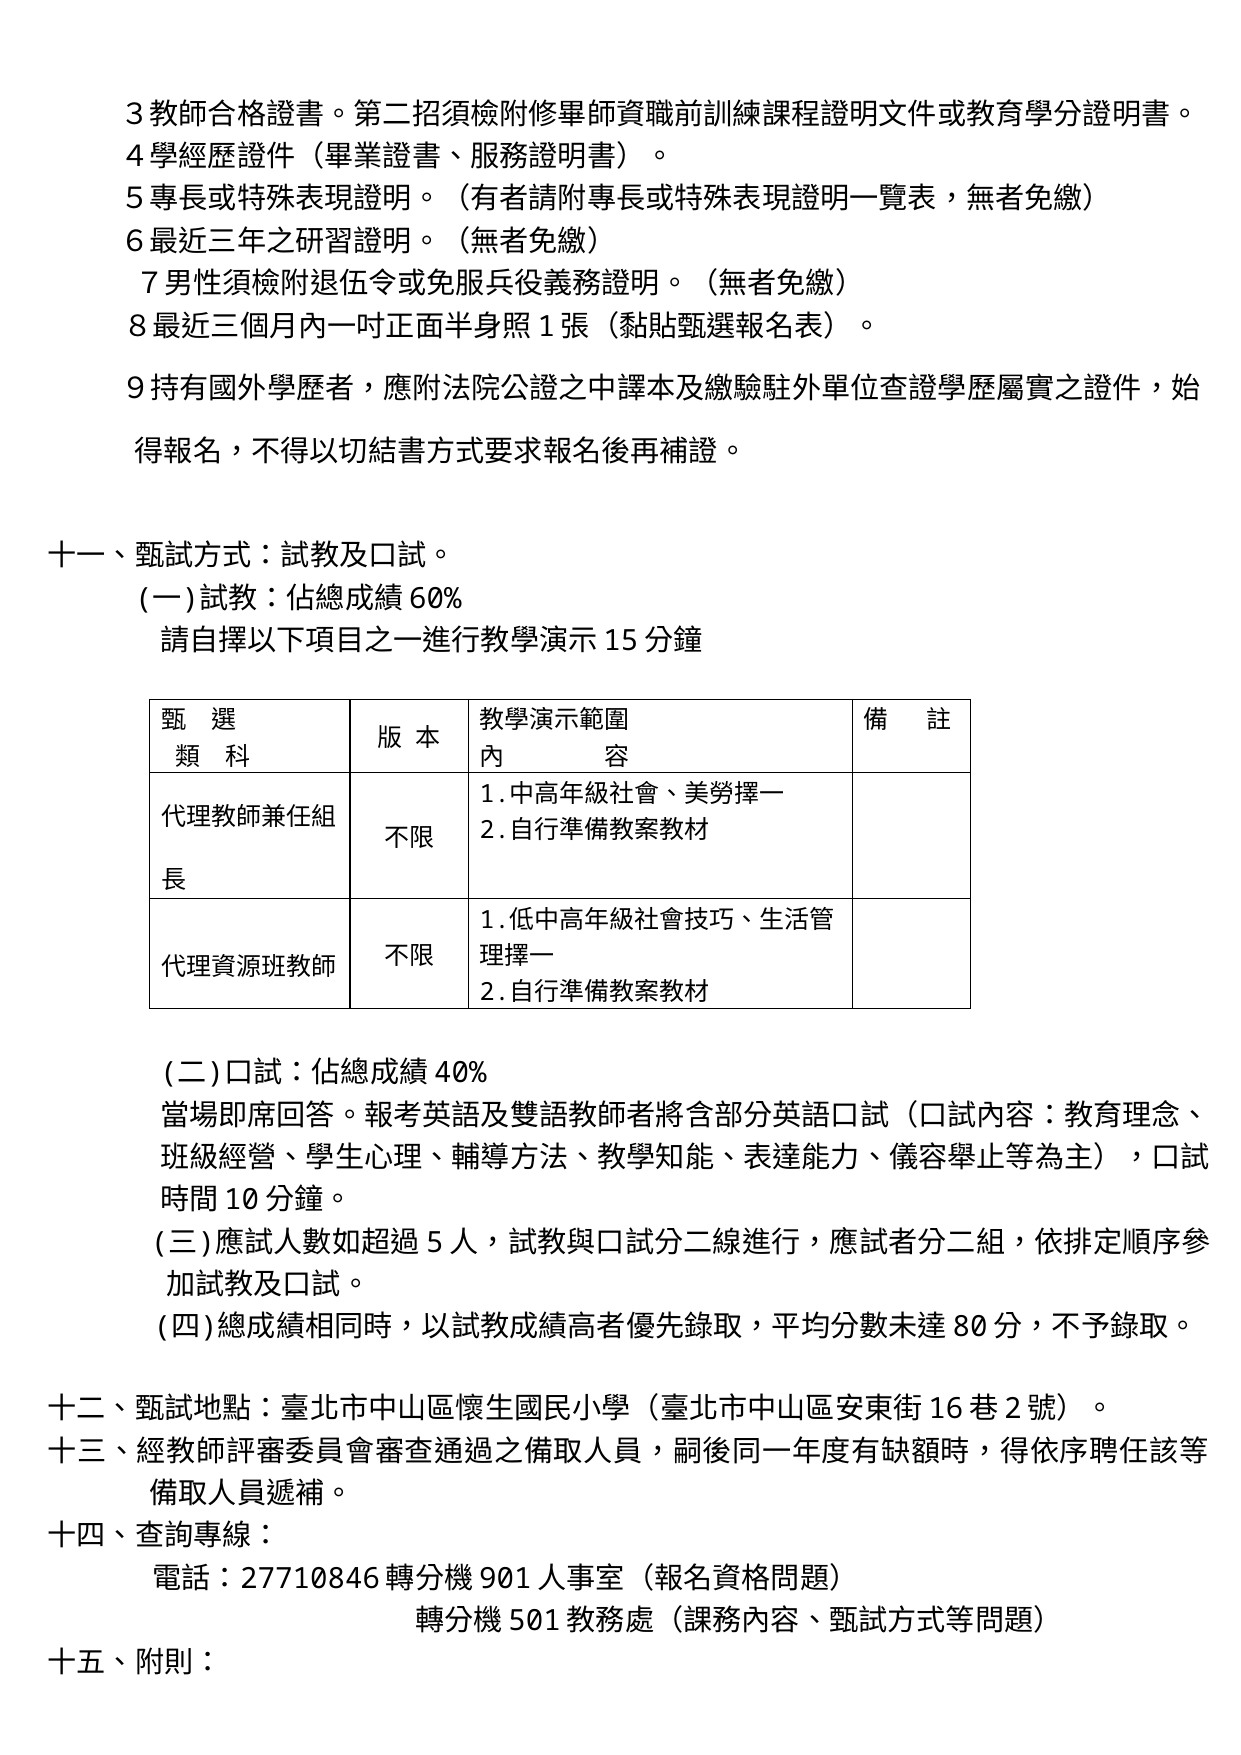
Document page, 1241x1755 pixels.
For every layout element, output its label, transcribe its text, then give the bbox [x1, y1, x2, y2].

text 十四、查詢專線： [47, 1512, 1211, 1554]
text ９持有國外學歷者，應附法院公證之中譯本及繳驗駐外單位查證學歷屬實之證件，始得報名，不得以切結書方式要求報名後再補證。 [121, 344, 1211, 469]
table_header 版 本 [351, 700, 468, 772]
table_header 甄 選 類 科 [150, 700, 349, 772]
table_cell [853, 773, 970, 898]
text 十一、甄試方式：試教及口試。 [47, 532, 1211, 574]
text 電話：27710846轉分機901人事室（報名資格問題） [47, 1554, 1211, 1597]
table_cell 代理教師兼任組長 [150, 773, 349, 898]
table_header 備 註 [853, 700, 970, 772]
text (三)應試人數如超過5人，試教與口試分二線進行，應試者分二組，依排定順序參加試教及口試。 [151, 1218, 1211, 1303]
text 轉分機501教務處（課務內容、甄試方式等問題） [47, 1597, 1211, 1639]
table_header 教學演示範圍 內 容 [469, 700, 852, 772]
text ５專長或特殊表現證明。（有者請附專長或特殊表現證明一覽表，無者免繳） [47, 175, 1211, 217]
text 十二、甄試地點：臺北市中山區懷生國民小學（臺北市中山區安東街16巷2號）。 [47, 1385, 1211, 1427]
text ７男性須檢附退伍令或免服兵役義務證明。（無者免繳） [47, 260, 1211, 302]
table_cell 1.中高年級社會、美勞擇一 2.自行準備教案教材 [469, 773, 852, 898]
table_cell [853, 899, 970, 1008]
text ３教師合格證書。第二招須檢附修畢師資職前訓練課程證明文件或教育學分證明書。 [47, 91, 1211, 133]
text 十三、經教師評審委員會審查通過之備取人員，嗣後同一年度有缺額時，得依序聘任該等備取人員遞補。 [47, 1427, 1211, 1512]
table_cell 不限 [351, 773, 468, 898]
text (四)總成績相同時，以試教成績高者優先錄取，平均分數未達80分，不予錄取。 [136, 1303, 1211, 1345]
table_cell 1.低中高年級社會技巧、生活管理擇一 2.自行準備教案教材 [469, 899, 852, 1008]
text (二)口試：佔總成績40% [160, 1049, 1211, 1091]
text 請自擇以下項目之一進行教學演示15分鐘 [160, 617, 1211, 659]
table_cell 不限 [351, 899, 468, 1008]
text 十五、附則： [47, 1639, 1211, 1681]
text 當場即席回答。報考英語及雙語教師者將含部分英語口試（口試內容：教育理念、班級經營、學生心理、輔導方法、教學知能、表達能力、儀容舉止等為主），口試時間10分鐘。 [160, 1091, 1211, 1218]
text ８最近三個月內一吋正面半身照1張（黏貼甄選報名表）。 [47, 302, 1211, 344]
text ６最近三年之研習證明。（無者免繳） [47, 217, 1211, 260]
text ４學經歷證件（畢業證書、服務證明書）。 [47, 133, 1211, 175]
table_cell 代理資源班教師 [150, 899, 349, 1008]
text (一)試教：佔總成績60% [47, 574, 1211, 617]
